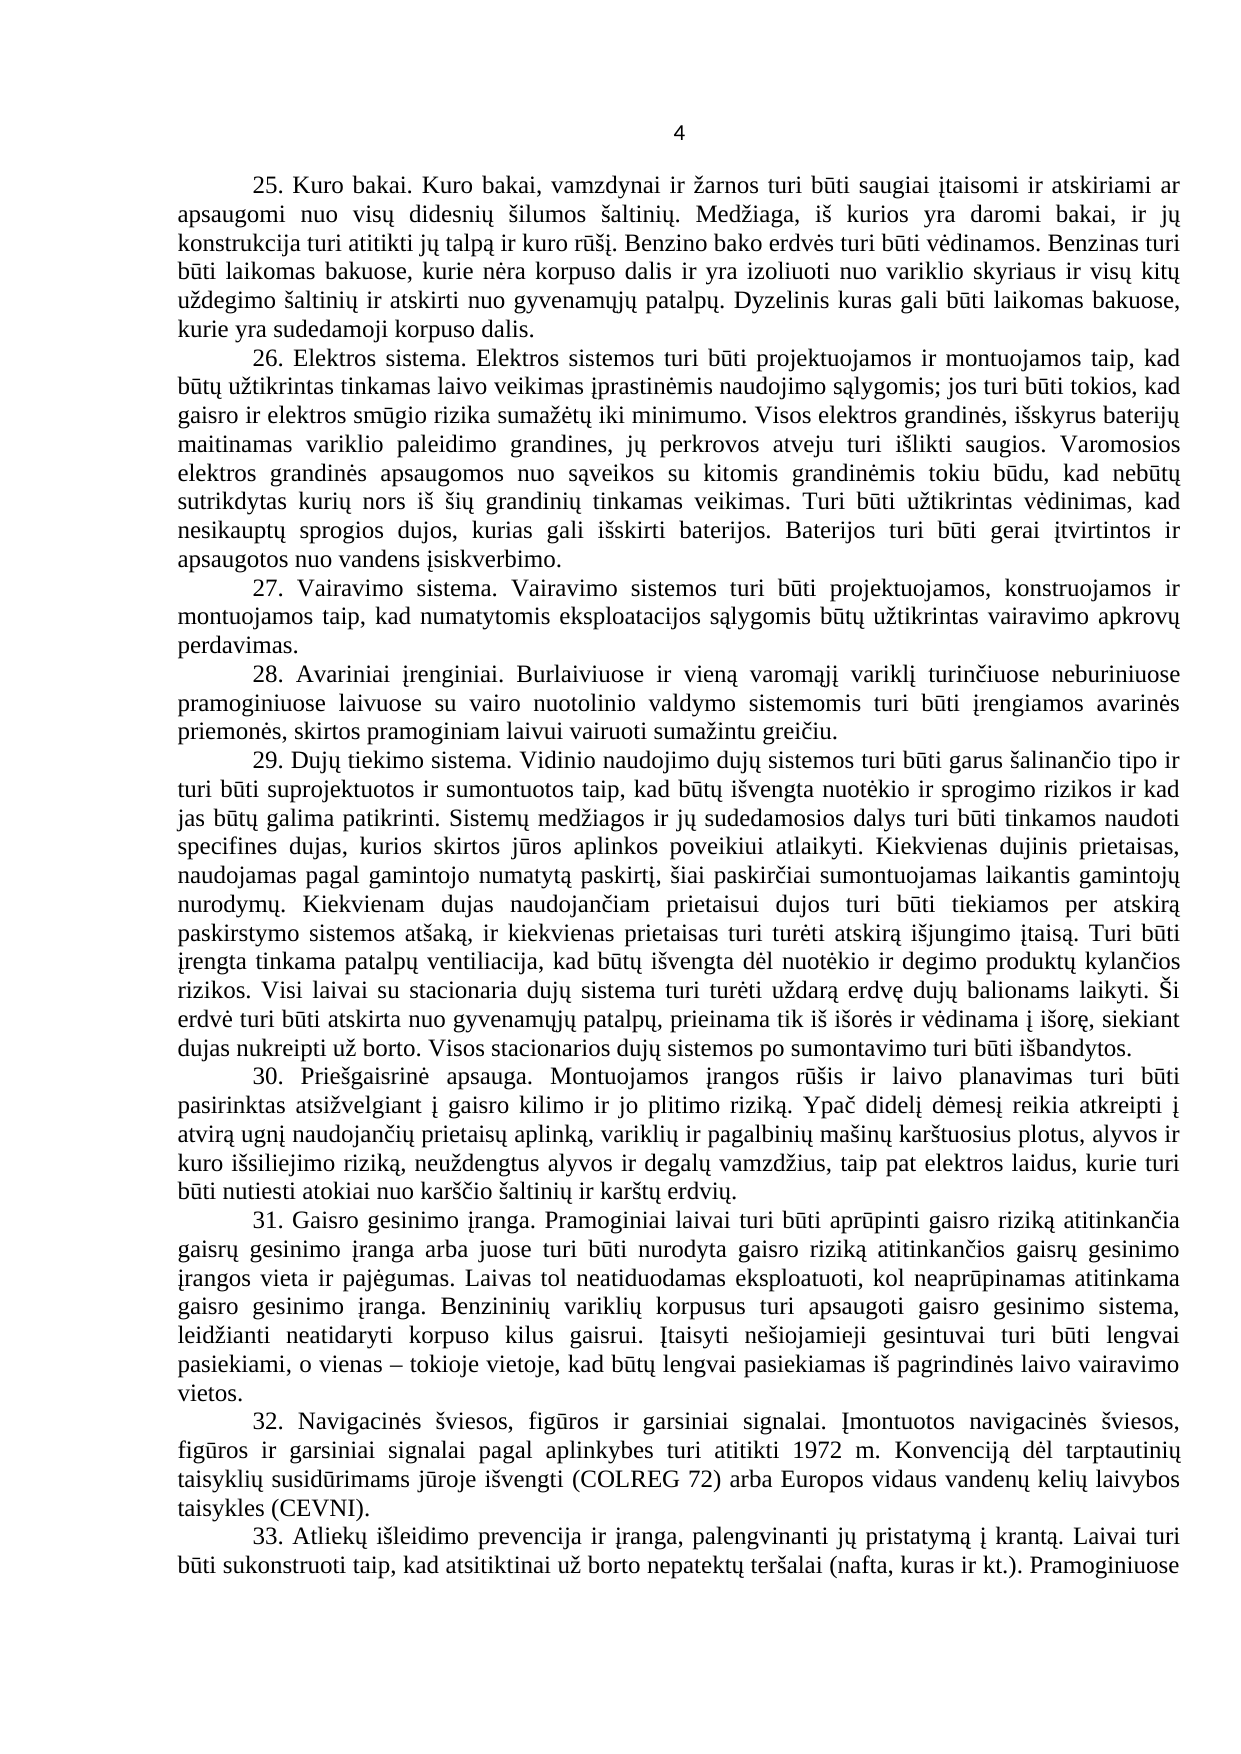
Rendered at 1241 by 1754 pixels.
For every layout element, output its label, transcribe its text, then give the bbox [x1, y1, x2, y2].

text 31. Gaisro gesinimo įranga. Pramoginiai laivai turi būti aprūpinti gaisro riziką atitinkančia gaisrų gesinimo įranga arba juose turi būti nurodyta gaisro riziką atitinkančios gaisrų gesinimo įrangos vieta ir pajėgumas. Laivas tol neatiduodamas eksploatuoti, kol neaprūpinamas atitinkama gaisro gesinimo įranga. Benzininių variklių korpusus turi apsaugoti gaisro gesinimo sistema, leidžianti neatidaryti korpuso kilus gaisrui. Įtaisyti nešiojamieji gesintuvai turi būti lengvai pasiekiami, o vienas – tokioje vietoje, kad būtų lengvai pasiekiamas iš pagrindinės laivo vairavimo vietos. [177, 1205, 1181, 1406]
text 28. Avariniai įrenginiai. Burlaiviuose ir vieną varomąjį variklį turinčiuose neburiniuose pramoginiuose laivuose su vairo nuotolinio valdymo sistemomis turi būti įrengiamos avarinės priemonės, skirtos pramoginiam laivui vairuoti sumažintu greičiu. [177, 659, 1181, 745]
text 27. Vairavimo sistema. Vairavimo sistemos turi būti projektuojamos, konstruojamos ir montuojamos taip, kad numatytomis eksploatacijos sąlygomis būtų užtikrintas vairavimo apkrovų perdavimas. [177, 573, 1181, 659]
text 26. Elektros sistema. Elektros sistemos turi būti projektuojamos ir montuojamos taip, kad būtų užtikrintas tinkamas laivo veikimas įprastinėmis naudojimo sąlygomis; jos turi būti tokios, kad gaisro ir elektros smūgio rizika sumažėtų iki minimumo. Visos elektros grandinės, išskyrus baterijų maitinamas variklio paleidimo grandines, jų perkrovos atveju turi išlikti saugios. Varomosios elektros grandinės apsaugomos nuo sąveikos su kitomis grandinėmis tokiu būdu, kad nebūtų sutrikdytas kurių nors iš šių grandinių tinkamas veikimas. Turi būti užtikrintas vėdinimas, kad nesikauptų sprogios dujos, kurias gali išskirti baterijos. Baterijos turi būti gerai įtvirtintos ir apsaugotos nuo vandens įsiskverbimo. [177, 343, 1181, 573]
text 25. Kuro bakai. Kuro bakai, vamzdynai ir žarnos turi būti saugiai įtaisomi ir atskiriami ar apsaugomi nuo visų didesnių šilumos šaltinių. Medžiaga, iš kurios yra daromi bakai, ir jų konstrukcija turi atitikti jų talpą ir kuro rūšį. Benzino bako erdvės turi būti vėdinamos. Benzinas turi būti laikomas bakuose, kurie nėra korpuso dalis ir yra izoliuoti nuo variklio skyriaus ir visų kitų uždegimo šaltinių ir atskirti nuo gyvenamųjų patalpų. Dyzelinis kuras gali būti laikomas bakuose, kurie yra sudedamoji korpuso dalis. [177, 170, 1181, 343]
text 30. Priešgaisrinė apsauga. Montuojamos įrangos rūšis ir laivo planavimas turi būti pasirinktas atsižvelgiant į gaisro kilimo ir jo plitimo riziką. Ypač didelį dėmesį reikia atkreipti į atvirą ugnį naudojančių prietaisų aplinką, variklių ir pagalbinių mašinų karštuosius plotus, alyvos ir kuro išsiliejimo riziką, neuždengtus alyvos ir degalų vamzdžius, taip pat elektros laidus, kurie turi būti nutiesti atokiai nuo karščio šaltinių ir karštų erdvių. [177, 1061, 1181, 1205]
text 29. Dujų tiekimo sistema. Vidinio naudojimo dujų sistemos turi būti garus šalinančio tipo ir turi būti suprojektuotos ir sumontuotos taip, kad būtų išvengta nuotėkio ir sprogimo rizikos ir kad jas būtų galima patikrinti. Sistemų medžiagos ir jų sudedamosios dalys turi būti tinkamos naudoti specifines dujas, kurios skirtos jūros aplinkos poveikiui atlaikyti. Kiekvienas dujinis prietaisas, naudojamas pagal gamintojo numatytą paskirtį, šiai paskirčiai sumontuojamas laikantis gamintojų nurodymų. Kiekvienam dujas naudojančiam prietaisui dujos turi būti tiekiamos per atskirą paskirstymo sistemos atšaką, ir kiekvienas prietaisas turi turėti atskirą išjungimo įtaisą. Turi būti įrengta tinkama patalpų ventiliacija, kad būtų išvengta dėl nuotėkio ir degimo produktų kylančios rizikos. Visi laivai su stacionaria dujų sistema turi turėti uždarą erdvę dujų balionams laikyti. Ši erdvė turi būti atskirta nuo gyvenamųjų patalpų, prieinama tik iš išorės ir vėdinama į išorę, siekiant dujas nukreipti už borto. Visos stacionarios dujų sistemos po sumontavimo turi būti išbandytos. [177, 745, 1181, 1061]
text 32. Navigacinės šviesos, figūros ir garsiniai signalai. Įmontuotos navigacinės šviesos, figūros ir garsiniai signalai pagal aplinkybes turi atitikti 1972 m. Konvenciją dėl tarptautinių taisyklių susidūrimams jūroje išvengti (COLREG 72) arba Europos vidaus vandenų kelių laivybos taisykles (CEVNI). [177, 1406, 1181, 1521]
text 33. Atliekų išleidimo prevencija ir įranga, palengvinanti jų pristatymą į krantą. Laivai turi būti sukonstruoti taip, kad atsitiktinai už borto nepatektų teršalai (nafta, kuras ir kt.). Pramoginiuose [177, 1521, 1181, 1579]
